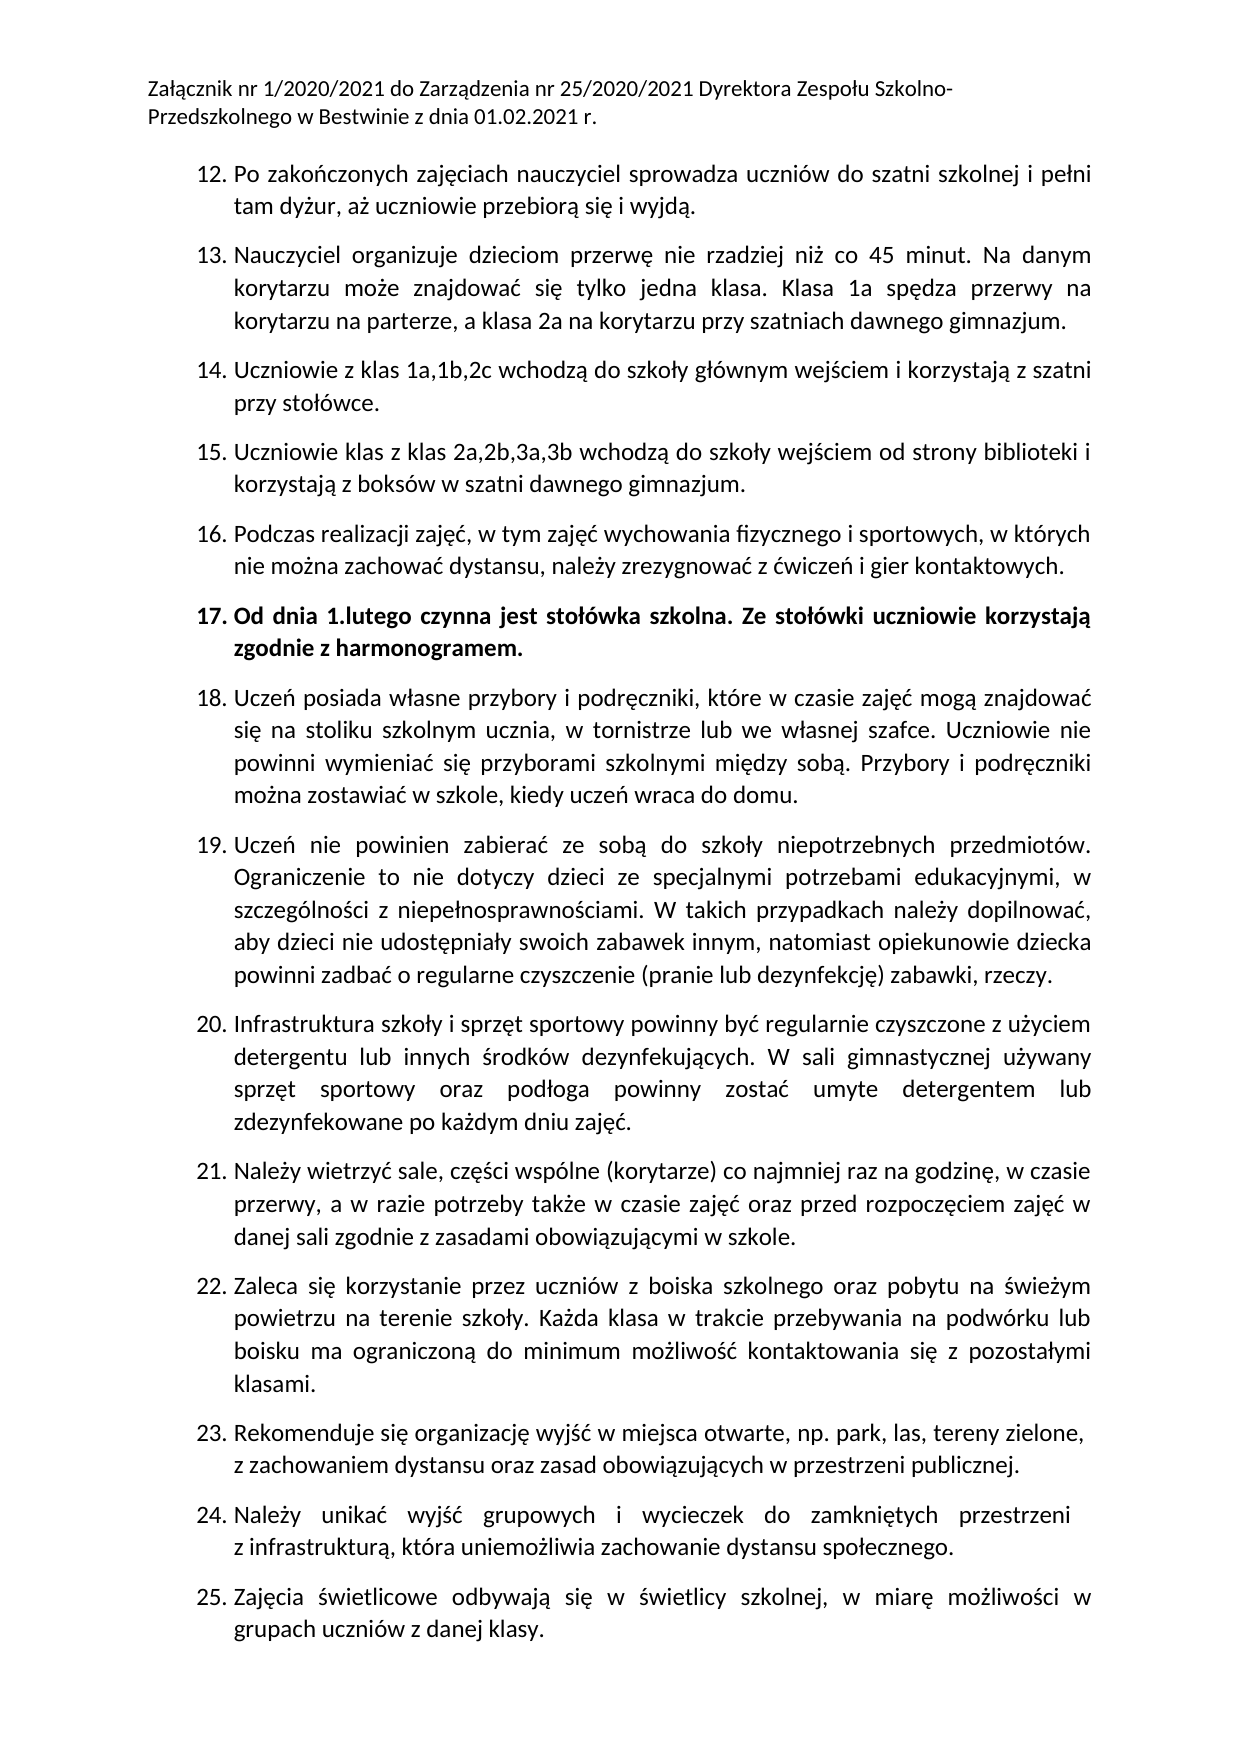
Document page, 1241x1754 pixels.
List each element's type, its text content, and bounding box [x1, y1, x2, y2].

list Nauczyciel organizuje dzieciom przerwę nie rzadziej niż co 45 minut. Na danym korytarzu może znajdować się tylko jedna klasa. Klasa 1a spędza przerwy na korytarzu na parterze, a klasa 2a na korytarzu przy szatniach dawnego gimnazjum. [196, 240, 1093, 335]
list Podczas realizacji zajęć, w tym zajęć wychowania fizycznego i sportowych, w których nie można zachować dystansu, należy zrezygnować z ćwiczeń i gier kontaktowych. [196, 518, 1093, 581]
list Uczeń posiada własne przybory i podręczniki, które w czasie zajęć mogą znajdować się na stoliku szkolnym ucznia, w tornistrze lub we własnej szafce. Uczniowie nie powinni wymieniać się przyborami szkolnymi między sobą. Przybory i podręczniki można zostawiać w szkole, kiedy uczeń wraca do domu. [196, 682, 1093, 810]
list Zaleca się korzystanie przez uczniów z boiska szkolnego oraz pobytu na świeżym powietrzu na terenie szkoły. Każda klasa w trakcie przebywania na podwórku lub boisku ma ograniczoną do minimum możliwość kontaktowania się z pozostałymi klasami. [196, 1270, 1093, 1398]
list Rekomenduje się organizację wyjść w miejsca otwarte, np. park, las, tereny zielone, z zachowaniem dystansu oraz zasad obowiązujących w przestrzeni publicznej. [196, 1417, 1093, 1480]
list Zajęcia świetlicowe odbywają się w świetlicy szkolnej, w miarę możliwości w grupach uczniów z danej klasy. [196, 1581, 1093, 1644]
list Należy wietrzyć sale, części wspólne (korytarze) co najmniej raz na godzinę, w czasie przerwy, a w razie potrzeby także w czasie zajęć oraz przed rozpoczęciem zajęć w danej sali zgodnie z zasadami obowiązującymi w szkole. [196, 1156, 1093, 1251]
list Uczniowie z klas 1a,1b,2c wchodzą do szkoły głównym wejściem i korzystają z szatni przy stołówce. [196, 354, 1093, 417]
list Należy unikać wyjść grupowych i wycieczek do zamkniętych przestrzeni z infrastrukturą, która uniemożliwia zachowanie dystansu społecznego. [196, 1499, 1093, 1562]
list Uczniowie klas z klas 2a,2b,3a,3b wchodzą do szkoły wejściem od strony biblioteki i korzystają z boksów w szatni dawnego gimnazjum. [196, 436, 1093, 499]
list Po zakończonych zajęciach nauczyciel sprowadza uczniów do szatni szkolnej i pełni tam dyżur, aż uczniowie przebiorą się i wyjdą. [196, 158, 1093, 221]
list Uczeń nie powinien zabierać ze sobą do szkoły niepotrzebnych przedmiotów. Ograniczenie to nie dotyczy dzieci ze specjalnymi potrzebami edukacyjnymi, w szczególności z niepełnosprawnościami. W takich przypadkach należy dopilnować, aby dzieci nie udostępniały swoich zabawek innym, natomiast opiekunowie dziecka powinni zadbać o regularne czyszczenie (pranie lub dezynfekcję) zabawki, rzeczy. [196, 829, 1093, 990]
list Od dnia 1.lutego czynna jest stołówka szkolna. Ze stołówki uczniowie korzystają zgodnie z harmonogramem. [196, 600, 1093, 663]
list Infrastruktura szkoły i sprzęt sportowy powinny być regularnie czyszczone z użyciem detergentu lub innych środków dezynfekujących. W sali gimnastycznej używany sprzęt sportowy oraz podłoga powinny zostać umyte detergentem lub zdezynfekowane po każdym dniu zajęć. [196, 1008, 1093, 1137]
